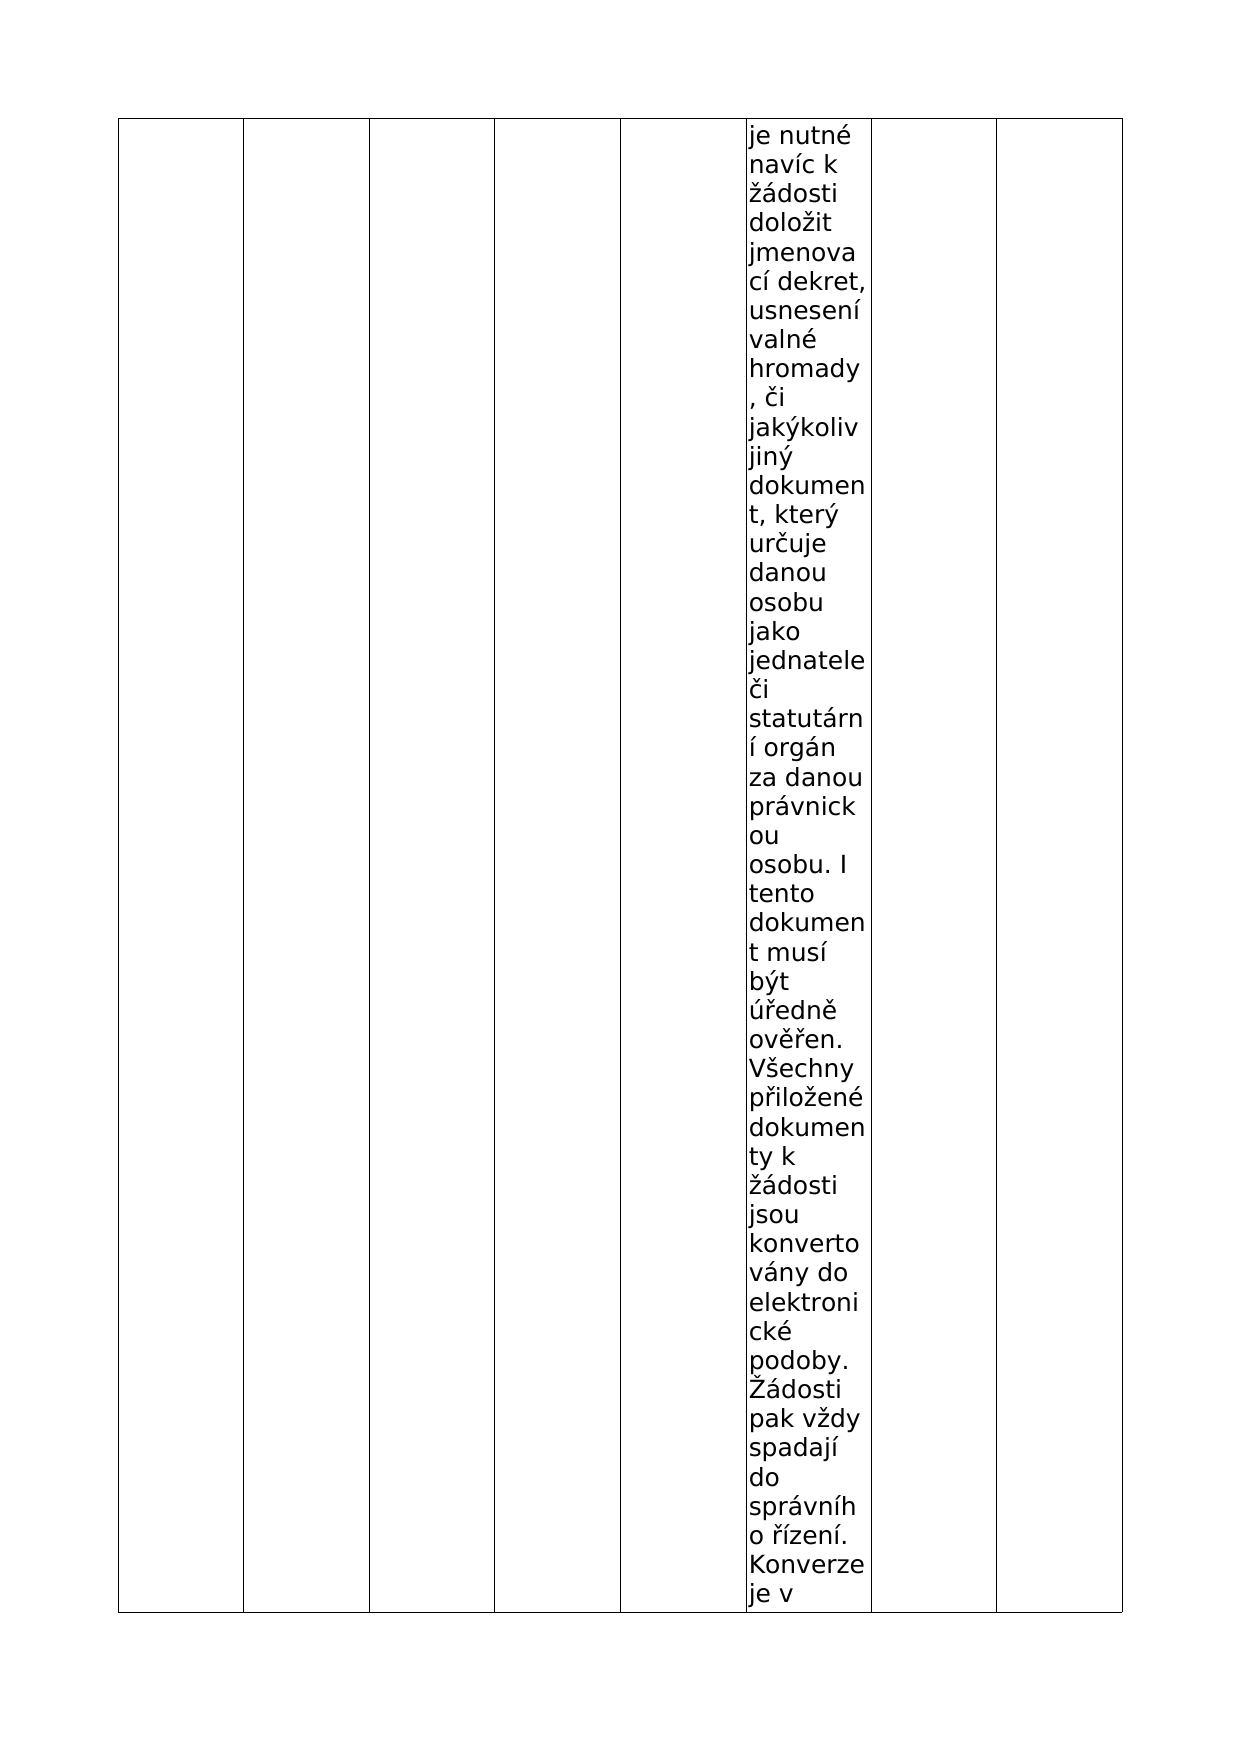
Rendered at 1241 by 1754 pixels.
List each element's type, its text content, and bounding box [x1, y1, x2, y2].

table_cell [244, 119, 369, 1612]
table_cell [621, 119, 746, 1612]
table_cell [495, 119, 620, 1612]
table_cell je nutné navíc k žádosti doložit jmenovací dekret, usnesení valné hromady, či jakýkoliv jiný dokument, který určuje danou osobu jako jednatele či statutární orgán za danou právnickou osobu. I tento dokument musí být úředně ověřen. Všechny přiložené dokumenty k žádosti jsou konvertovány do elektronické podoby. Žádosti pak vždy spadají do správního řízení. Konverze je v [747, 119, 871, 1612]
table_cell [119, 119, 243, 1612]
table_cell [872, 119, 996, 1612]
table_cell [997, 119, 1122, 1612]
table_cell [370, 119, 494, 1612]
